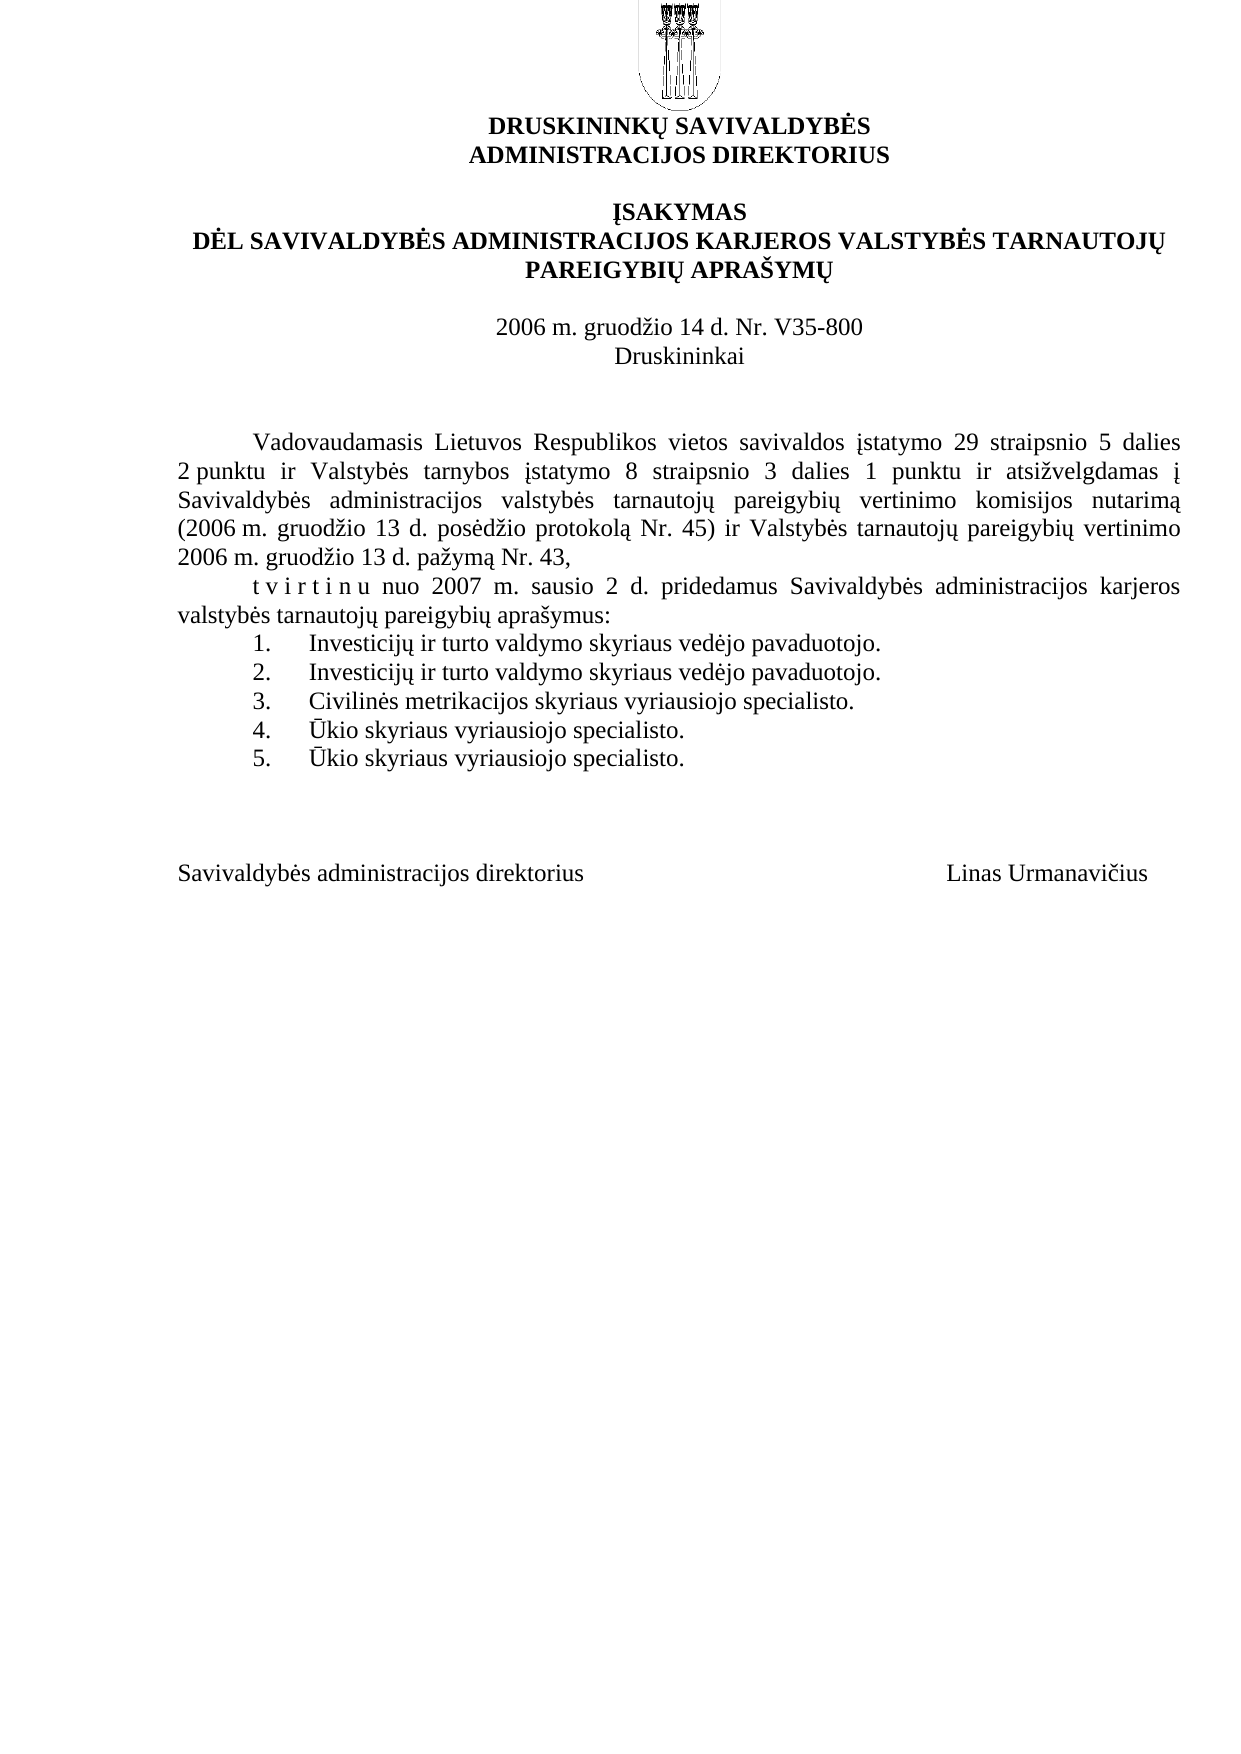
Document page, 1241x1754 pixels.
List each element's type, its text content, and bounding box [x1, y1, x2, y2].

text Savivaldybės administracijos direktorius Linas Urmanavičius [177, 858, 1181, 887]
text DĖL SAVIVALDYBĖS ADMINISTRACIJOS KARJEROS VALSTYBĖS TARNAUTOJŲ PAREIGYBIŲ APRAŠYMŲ [177, 226, 1181, 283]
text DRUSKININKŲ SAVIVALDYBĖS [177, 111, 1181, 140]
text Vadovaudamasis Lietuvos Respublikos vietos savivaldos įstatymo 29 straipsnio 5 dalies 2 punktu ir Valstybės tarnybos įstatymo 8 straipsnio 3 dalies 1 punktu ir atsižvelgdamas į Savivaldybės administracijos valstybės tarnautojų pareigybių vertinimo komisijos nutarimą (2006 m. gruodžio 13 d. posėdžio protokolą Nr. 45) ir Valstybės tarnautojų pareigybių vertinimo 2006 m. gruodžio 13 d. pažymą Nr. 43, [177, 427, 1181, 571]
text 3. Civilinės metrikacijos skyriaus vyriausiojo specialisto. [177, 686, 1181, 715]
text 2. Investicijų ir turto valdymo skyriaus vedėjo pavaduotojo. [177, 657, 1181, 686]
text 4. Ūkio skyriaus vyriausiojo specialisto. [177, 715, 1181, 743]
text Druskininkai [177, 341, 1181, 370]
text 2006 m. gruodžio 14 d. Nr. V35-800 [177, 312, 1181, 341]
text ĮSAKYMAS [177, 197, 1181, 226]
text ADMINISTRACIJOS DIREKTORIUS [177, 140, 1181, 168]
text t v i r t i n u nuo 2007 m. sausio 2 d. pridedamus Savivaldybės administracijos karjeros valstybės tarnautojų pareigybių aprašymus: [177, 571, 1181, 628]
text 5. Ūkio skyriaus vyriausiojo specialisto. [177, 743, 1181, 772]
text 1. Investicijų ir turto valdymo skyriaus vedėjo pavaduotojo. [177, 628, 1181, 657]
